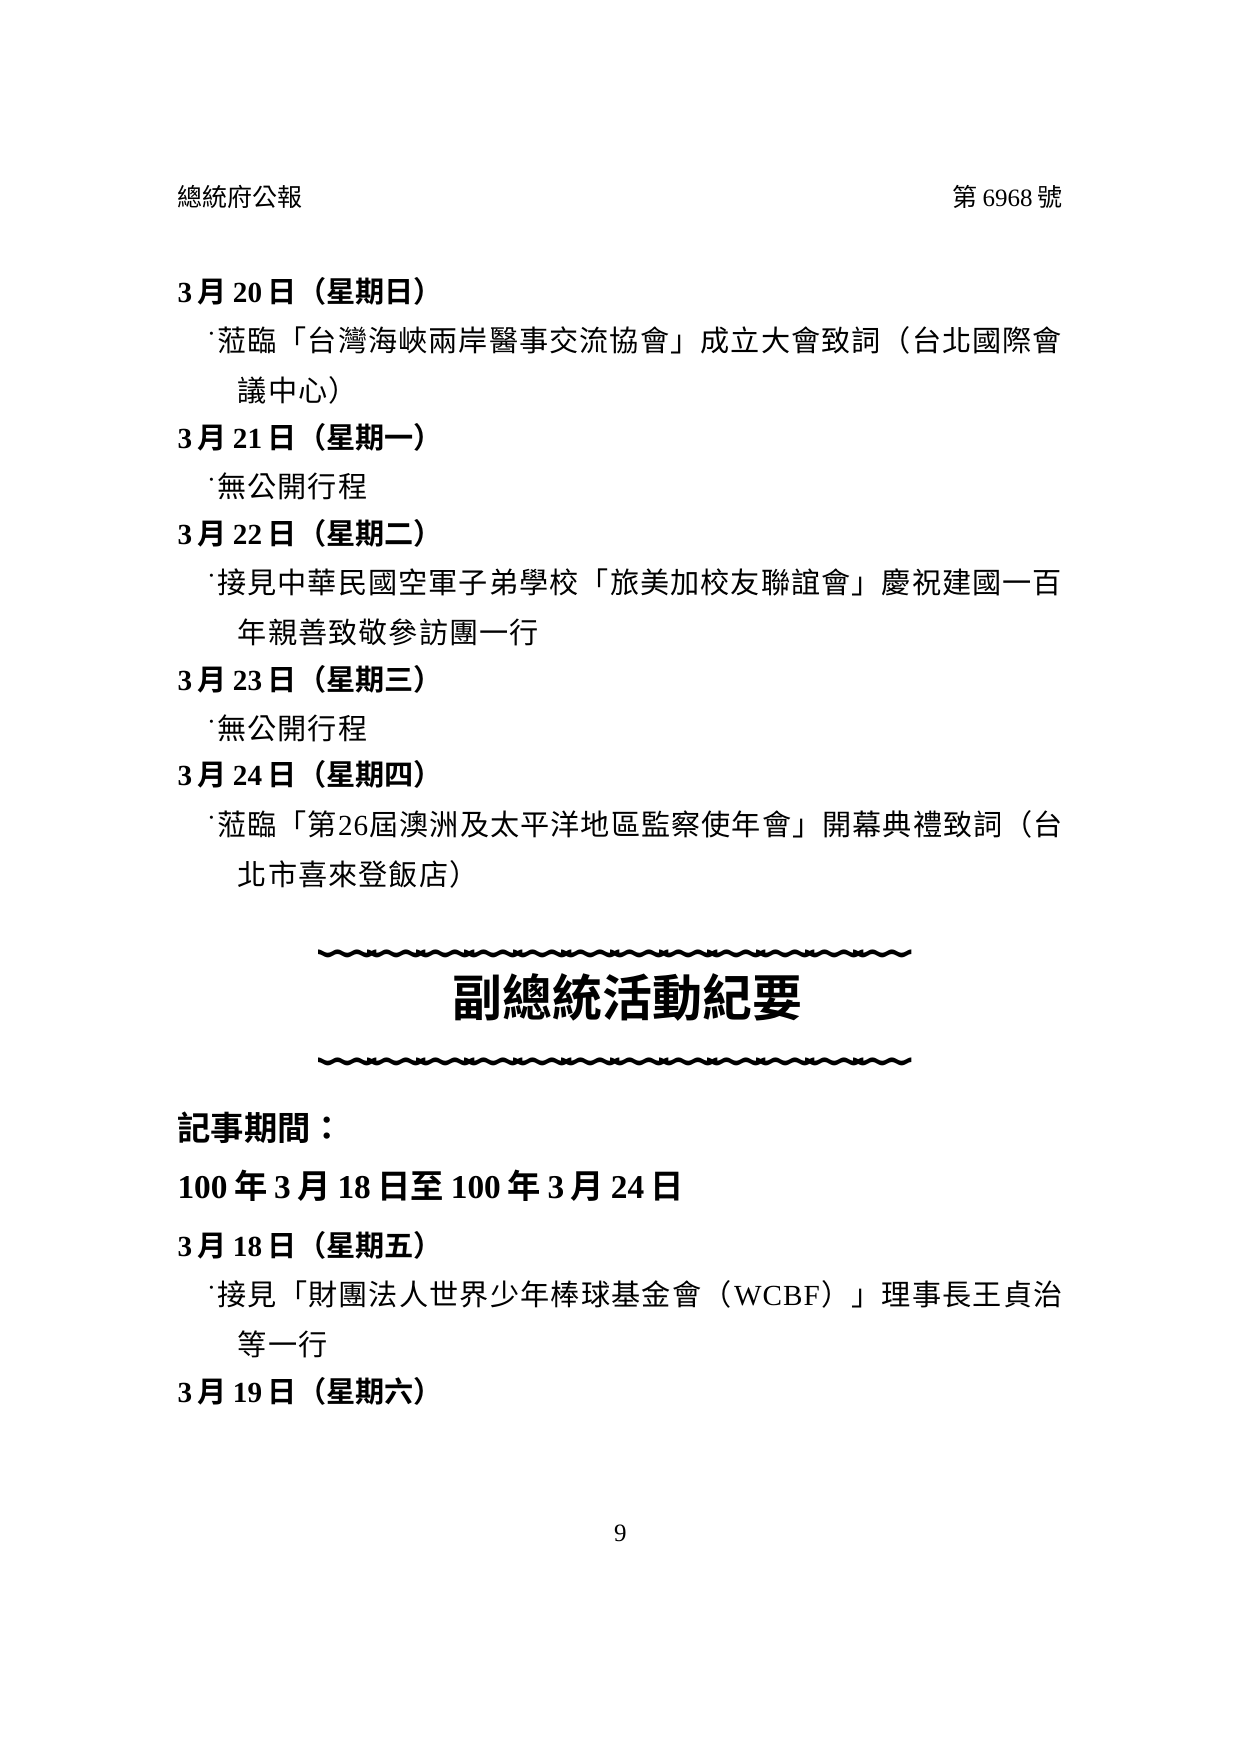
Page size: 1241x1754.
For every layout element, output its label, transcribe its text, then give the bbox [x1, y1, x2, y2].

text ˙接見中華民國空軍子弟學校「旅美加校友聯誼會」慶祝建國一百年親善致敬參訪團一行 [206, 553, 1063, 653]
text 副總統活動紀要 [192, 970, 1063, 1028]
text 3月21日（星期一） [177, 412, 1063, 457]
text 3月20日（星期日） [177, 266, 1063, 312]
text 3月18日（星期五） [177, 1220, 1063, 1266]
text ﹏﹏﹏﹏﹏﹏﹏﹏﹏﹏﹏﹏ [177, 1041, 1063, 1066]
text ˙蒞臨「第26屆澳洲及太平洋地區監察使年會」開幕典禮致詞（台北市喜來登飯店） [206, 795, 1063, 895]
text ﹏﹏﹏﹏﹏﹏﹏﹏﹏﹏﹏﹏ [177, 932, 1063, 957]
text 3月24日（星期四） [177, 749, 1063, 795]
text ˙無公開行程 [206, 699, 1063, 749]
text 3月19日（星期六） [177, 1366, 1063, 1412]
text ˙蒞臨「台灣海峽兩岸醫事交流協會」成立大會致詞（台北國際會議中心） [206, 312, 1063, 412]
text 記事期間： [177, 1103, 1063, 1149]
text ˙接見「財團法人世界少年棒球基金會（WCBF）」理事長王貞治等一行 [206, 1266, 1063, 1366]
text 3月23日（星期三） [177, 653, 1063, 699]
text 3月22日（星期二） [177, 507, 1063, 553]
text 100年3月18日至100年3月24日 [177, 1162, 1063, 1207]
text ˙無公開行程 [206, 457, 1063, 507]
